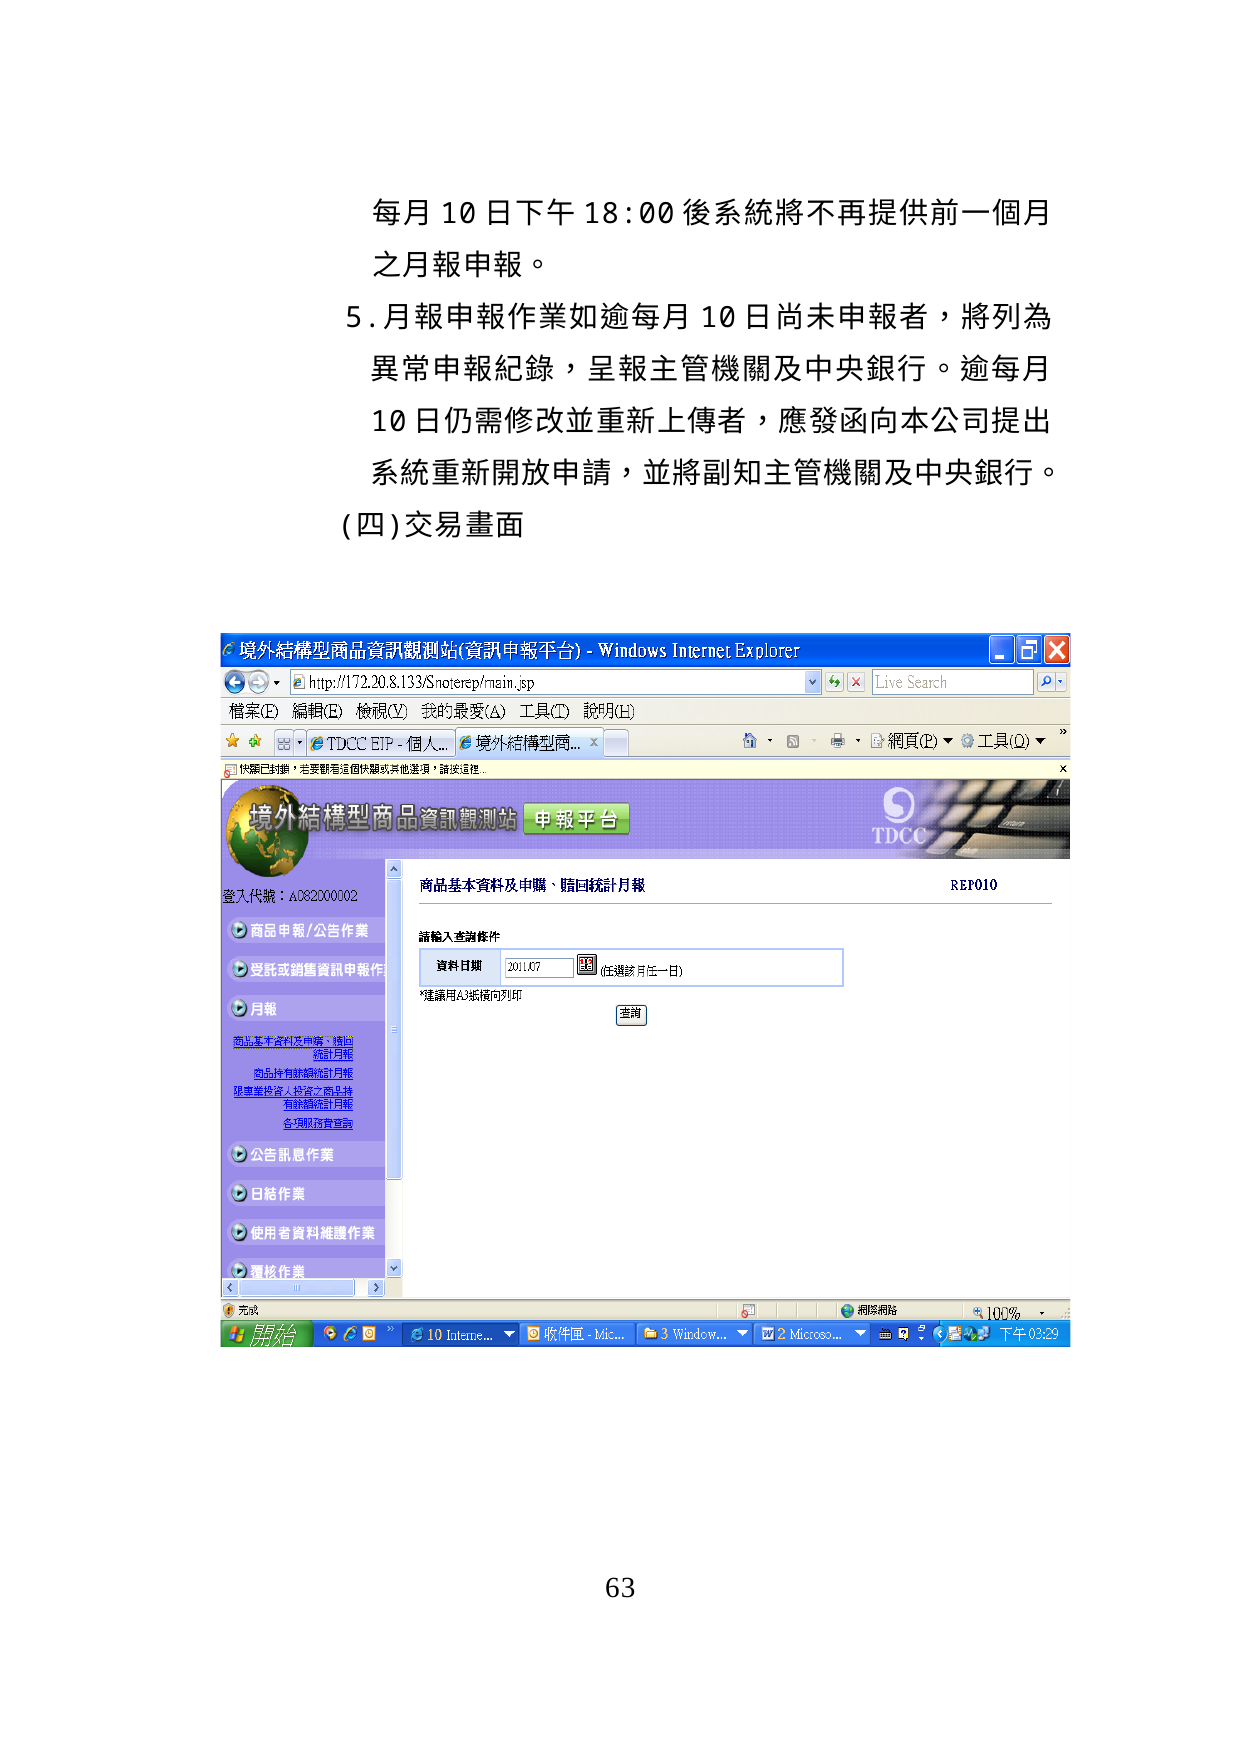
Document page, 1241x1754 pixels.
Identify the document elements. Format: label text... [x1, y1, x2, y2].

subtitle (四)交易畫面 [337, 492, 1053, 544]
text 5.月報申報作業如逾每月10日尚未申報者，將列為異常申報紀錄，呈報主管機關及中央銀行。逾每月10日仍需修改並重新上傳者，應發函向本公司提出系統重新開放申請，並將副知主管機關及中央銀行。 [345, 284, 1053, 492]
text 4.發行人／總代理人之月報編製應確實於每月10日（遇輸假日順延至次一營業日）下午18:00前辦理，每月10日下午18:00後系統將不再提供前一個月之月報申報。 [345, 179, 1053, 284]
